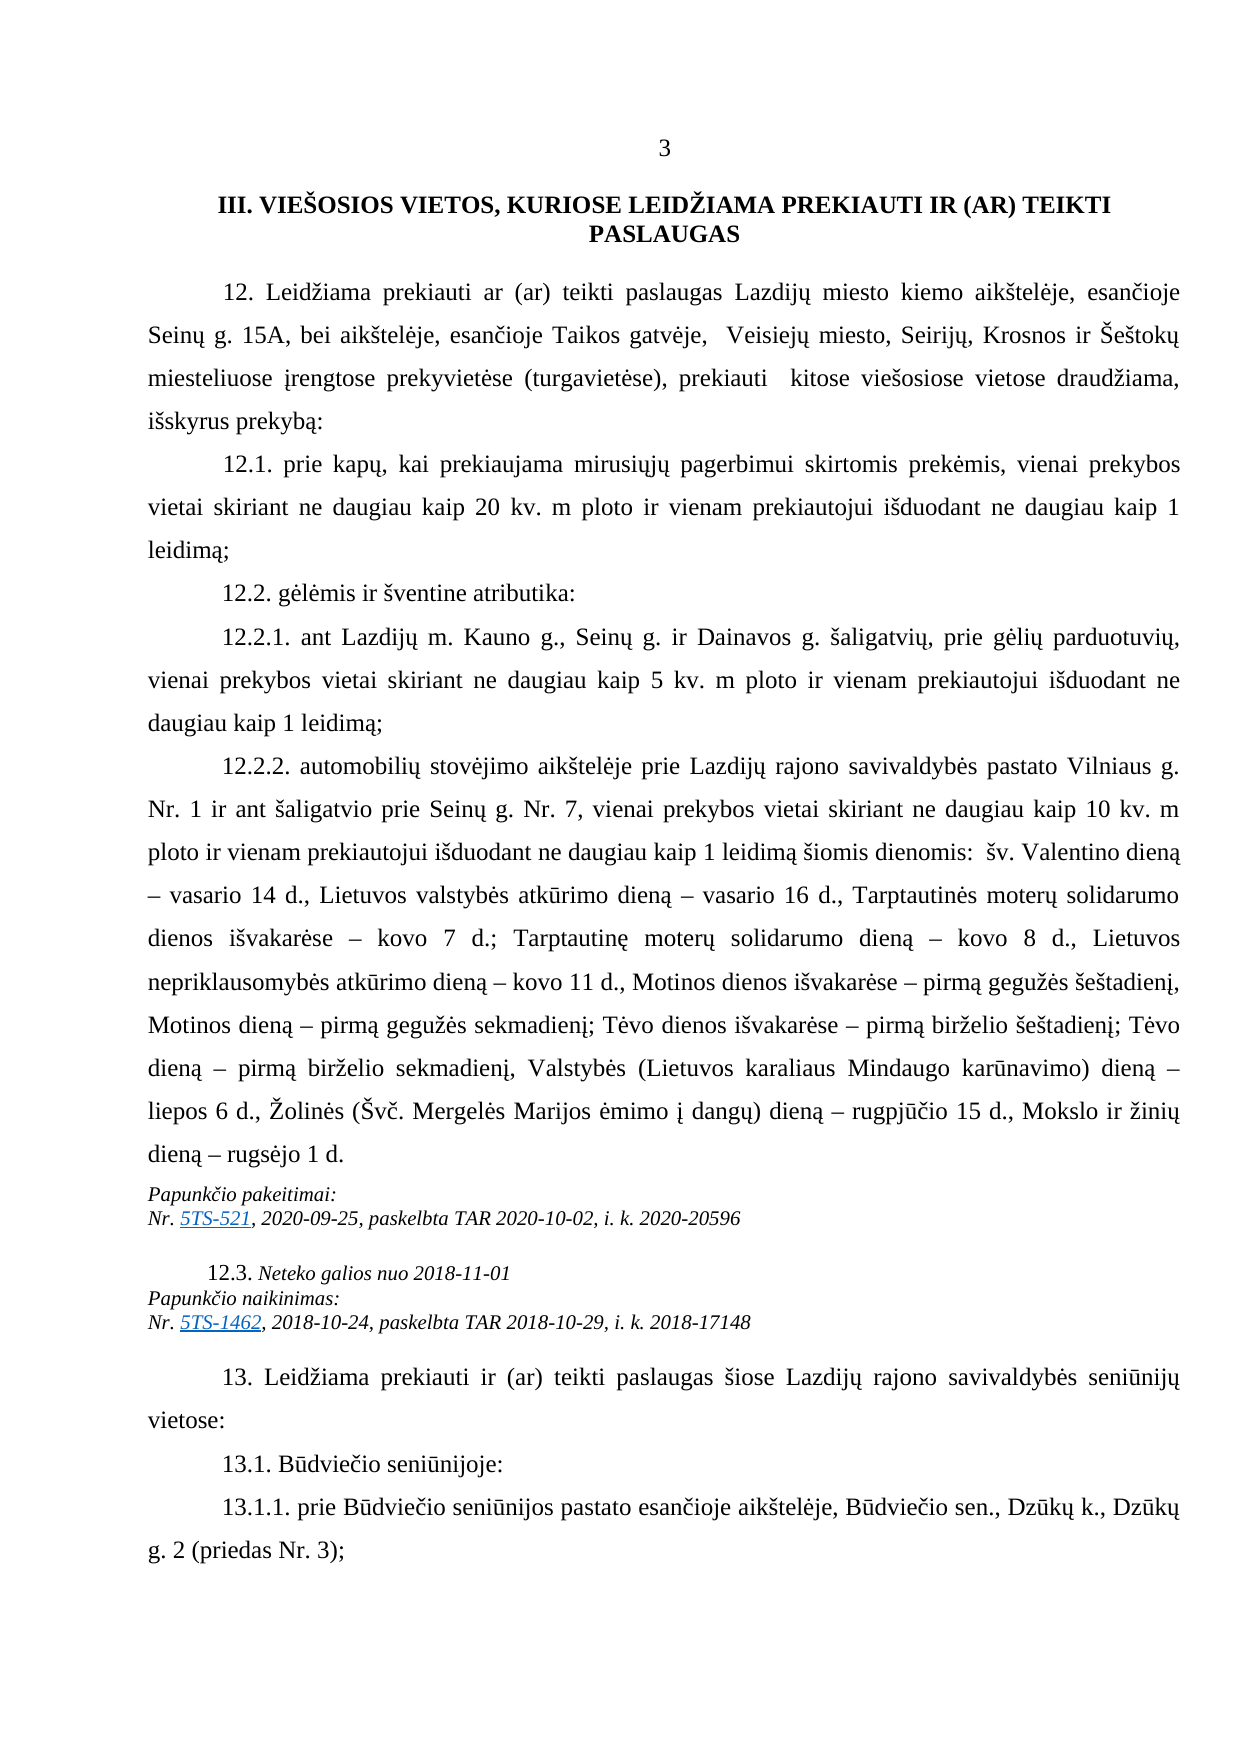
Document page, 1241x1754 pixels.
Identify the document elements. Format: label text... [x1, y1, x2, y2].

text 12.2.2. automobilių stovėjimo aikštelėje prie Lazdijų rajono savivaldybės pastato Vilniaus g. Nr. 1 ir ant šaligatvio prie Seinų g. Nr. 7, vienai prekybos vietai skiriant ne daugiau kaip 10 kv. m ploto ir vienam prekiautojui išduodant ne daugiau kaip 1 leidimą šiomis dienomis: šv. Valentino dieną – vasario 14 d., Lietuvos valstybės atkūrimo dieną – vasario 16 d., Tarptautinės moterų solidarumo dienos išvakarėse – kovo 7 d.; Tarptautinę moterų solidarumo dieną – kovo 8 d., Lietuvos nepriklausomybės atkūrimo dieną – kovo 11 d., Motinos dienos išvakarėse – pirmą gegužės šeštadienį, Motinos dieną – pirmą gegužės sekmadienį; Tėvo dienos išvakarėse – pirmą birželio šeštadienį; Tėvo dieną – pirmą birželio sekmadienį, Valstybės (Lietuvos karaliaus Mindaugo karūnavimo) dieną – liepos 6 d., Žolinės (Švč. Mergelės Marijos ėmimo į dangų) dieną – rugpjūčio 15 d., Mokslo ir žinių dieną – rugsėjo 1 d. [148, 751, 1181, 1168]
text 12.1. prie kapų, kai prekiaujama mirusiųjų pagerbimui skirtomis prekėmis, vienai prekybos vietai skiriant ne daugiau kaip 20 kv. m ploto ir vienam prekiautojui išduodant ne daugiau kaip 1 leidimą; [148, 449, 1181, 564]
text Papunkčio naikinimas: [148, 1286, 1181, 1309]
text 12.2.1. ant Lazdijų m. Kauno g., Seinų g. ir Dainavos g. šaligatvių, prie gėlių parduotuvių, vienai prekybos vietai skiriant ne daugiau kaip 5 kv. m ploto ir vienam prekiautojui išduodant ne daugiau kaip 1 leidimą; [148, 622, 1181, 737]
text 13.1.1. prie Būdviečio seniūnijos pastato esančioje aikštelėje, Būdviečio sen., Dzūkų k., Dzūkų g. 2 (priedas Nr. 3); [148, 1492, 1181, 1564]
text Nr. 5TS-521, 2020-09-25, paskelbta TAR 2020-10-02, i. k. 2020-20596 [148, 1206, 1181, 1230]
text 12.2. gėlėmis ir šventine atributika: [148, 578, 1181, 607]
text III. VIEŠOSIOS VIETOS, KURIOSE LEIDŽIAMA PREKIAUTI IR (AR) TEIKTI PASLAUGAS [148, 190, 1181, 248]
text 13. Leidžiama prekiauti ir (ar) teikti paslaugas šiose Lazdijų rajono savivaldybės seniūnijų vietose: [148, 1362, 1181, 1434]
text 13.1. Būdviečio seniūnijoje: [148, 1449, 1181, 1477]
text 12. Leidžiama prekiauti ar (ar) teikti paslaugas Lazdijų miesto kiemo aikštelėje, esančioje Seinų g. 15A, bei aikštelėje, esančioje Taikos gatvėje, Veisiejų miesto, Seirijų, Krosnos ir Šeštokų miesteliuose įrengtose prekyvietėse (turgavietėse), prekiauti kitose viešosiose vietose draudžiama, išskyrus prekybą: [148, 277, 1181, 435]
text Nr. 5TS-1462, 2018-10-24, paskelbta TAR 2018-10-29, i. k. 2018-17148 [148, 1309, 1181, 1334]
text Papunkčio pakeitimai: [148, 1182, 1181, 1206]
text 12.3. Neteko galios nuo 2018-11-01 [148, 1259, 1181, 1286]
